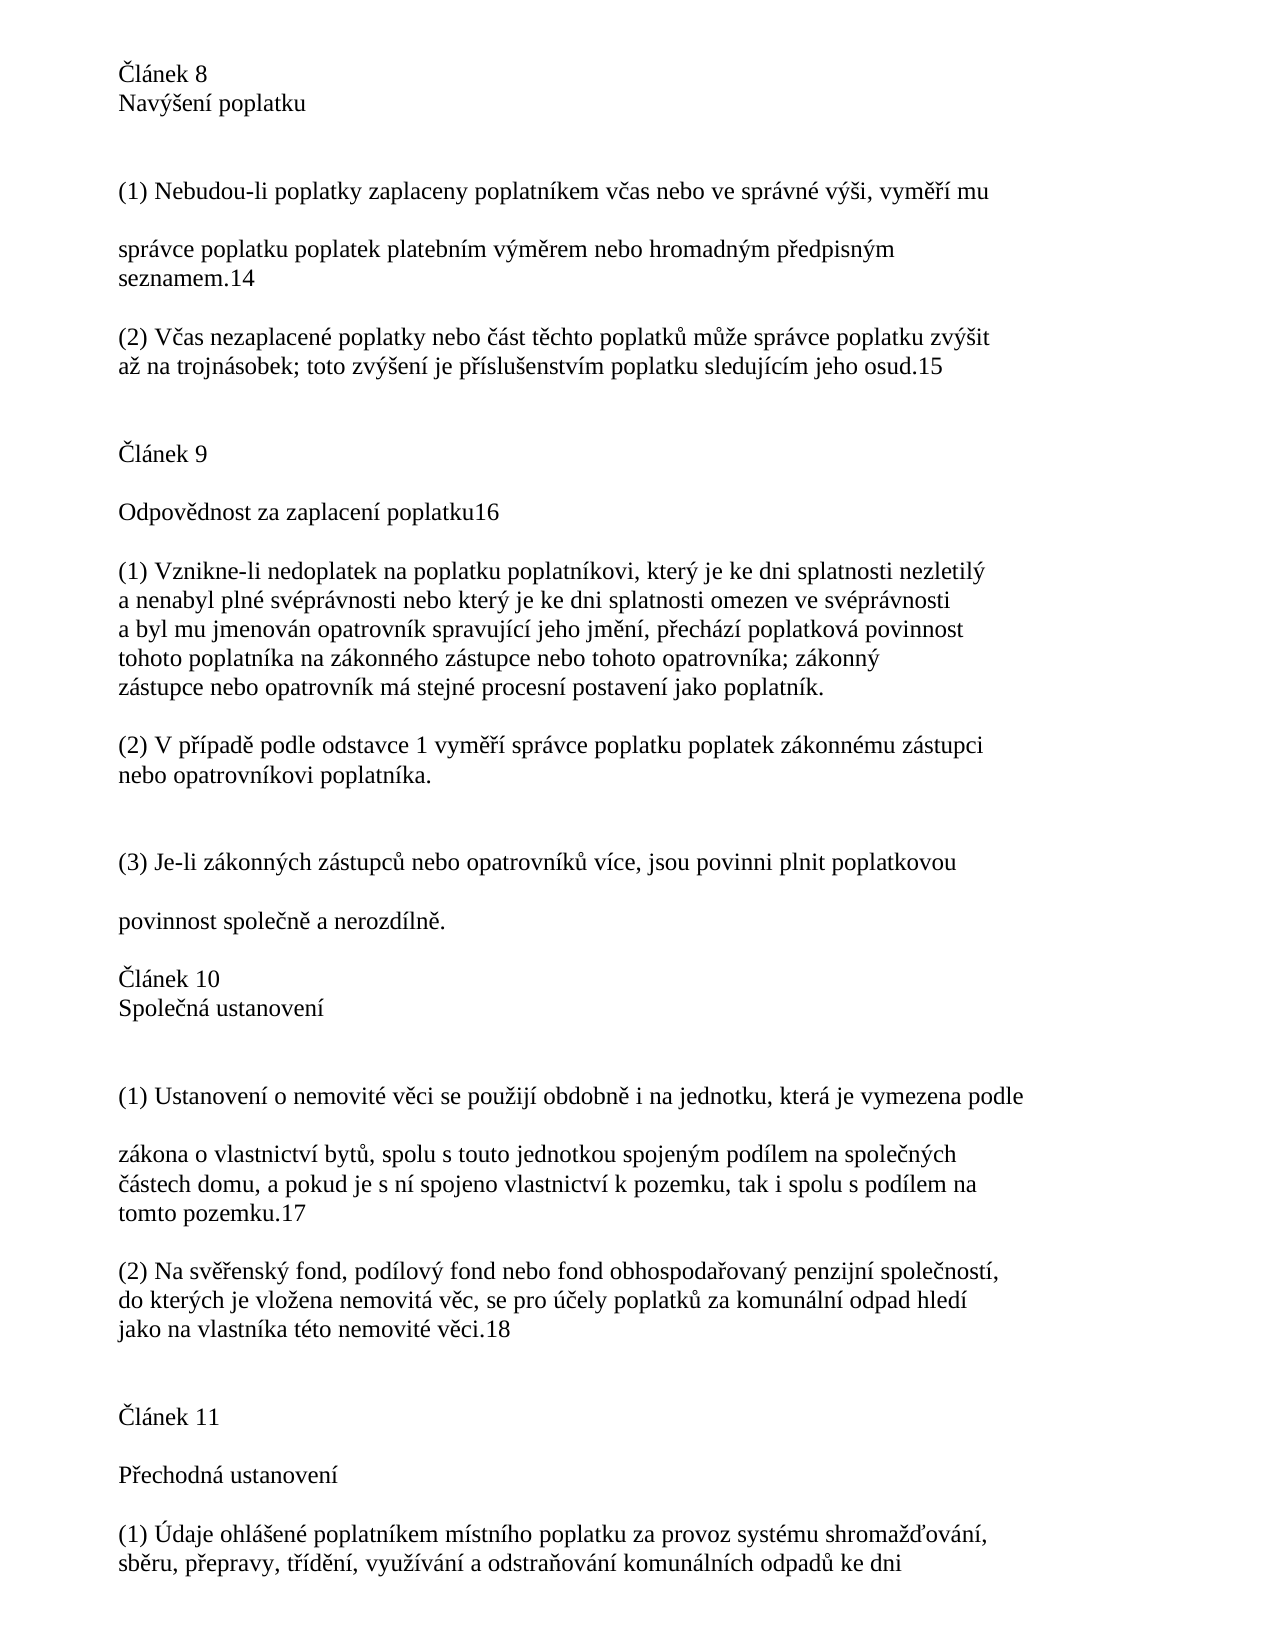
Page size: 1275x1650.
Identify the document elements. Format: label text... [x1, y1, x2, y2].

text (1) Ustanovení o nemovité věci se použijí obdobně i na jednotku, která je vymezena podle [118, 1052, 1216, 1110]
text Přechodná ustanovení [118, 1460, 1216, 1489]
text (2) V případě podle odstavce 1 vyměří správce poplatku poplatek zákonnému zástupci nebo opatrovníkovi poplatníka. [118, 730, 1216, 788]
text Článek 10 Společná ustanovení [118, 964, 1216, 1022]
text (3) Je-li zákonných zástupců nebo opatrovníků více, jsou povinni plnit poplatkovou [118, 818, 1216, 876]
text zákona o vlastnictví bytů, spolu s touto jednotkou spojeným podílem na společných částech domu, a pokud je s ní spojeno vlastnictví k pozemku, tak i spolu s podílem na tomto pozemku.17 [118, 1139, 1216, 1227]
text (1) Údaje ohlášené poplatníkem místního poplatku za provoz systému shromažďování, sběru, přepravy, třídění, využívání a odstraňování komunálních odpadů ke dni [118, 1519, 1216, 1577]
text Článek 11 [118, 1373, 1216, 1431]
text Odpovědnost za zaplacení poplatku16 [118, 497, 1216, 526]
text (2) Včas nezaplacené poplatky nebo část těchto poplatků může správce poplatku zvýšit až na trojnásobek; toto zvýšení je příslušenstvím poplatku sledujícím jeho osud.15 [118, 322, 1216, 380]
text Článek 8 Navýšení poplatku [118, 59, 1216, 117]
text (1) Vznikne-li nedoplatek na poplatku poplatníkovi, který je ke dni splatnosti nezletilý a nenabyl plné svéprávnosti nebo který je ke dni splatnosti omezen ve svéprávnosti a byl mu jmenován opatrovník spravující jeho jmění, přechází poplatková povinnost tohoto poplatníka na zákonného zástupce nebo tohoto opatrovníka; zákonný zástupce nebo opatrovník má stejné procesní postavení jako poplatník. [118, 556, 1216, 701]
text správce poplatku poplatek platebním výměrem nebo hromadným předpisným seznamem.14 [118, 234, 1216, 292]
text povinnost společně a nerozdílně. [118, 906, 1216, 935]
text (1) Nebudou-li poplatky zaplaceny poplatníkem včas nebo ve správné výši, vyměří mu [118, 147, 1216, 205]
text (2) Na svěřenský fond, podílový fond nebo fond obhospodařovaný penzijní společností, do kterých je vložena nemovitá věc, se pro účely poplatků za komunální odpad hledí jako na vlastníka této nemovité věci.18 [118, 1256, 1216, 1343]
text Článek 9 [118, 409, 1216, 468]
